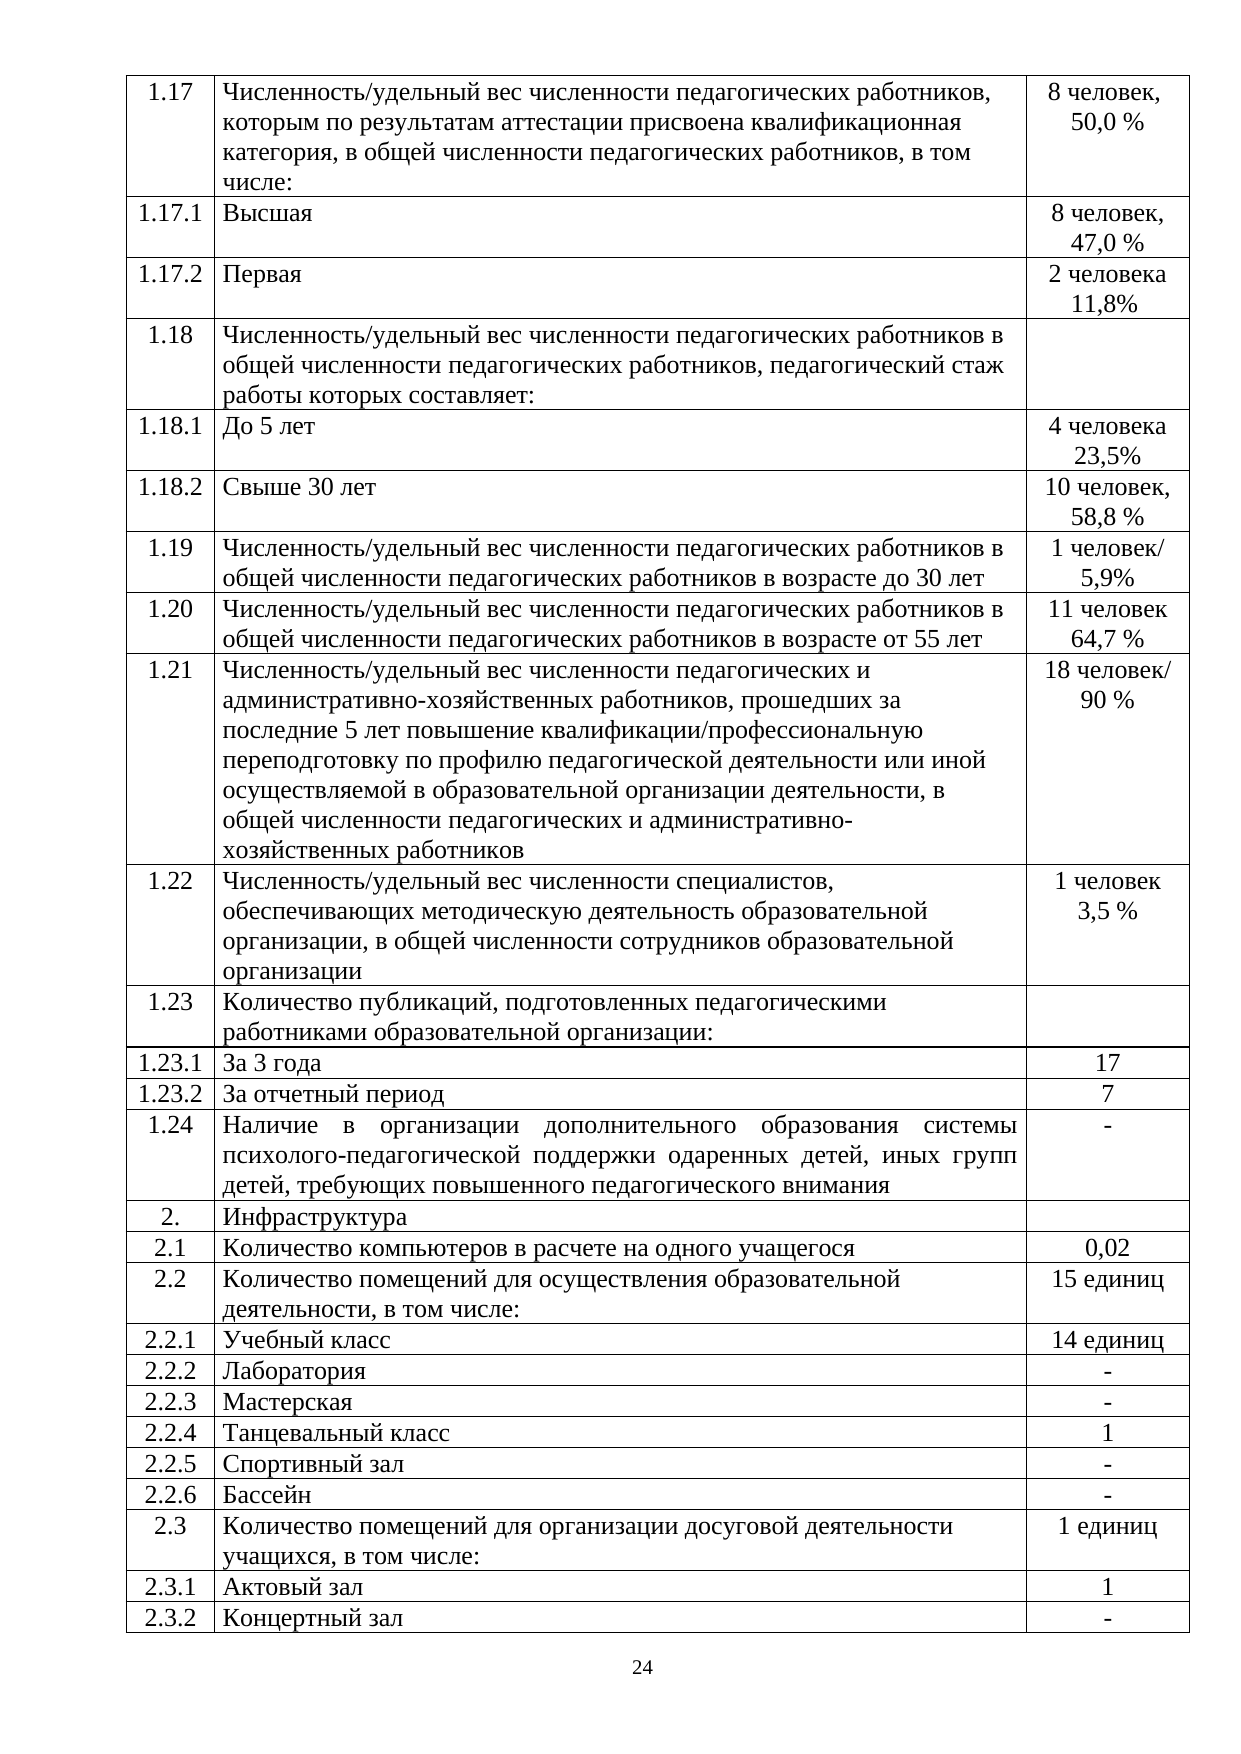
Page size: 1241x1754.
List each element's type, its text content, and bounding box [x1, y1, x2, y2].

table_cell Численность/удельный вес численности педагогических работников в общей численности педагогических работников, педагогический стаж работы которых составляет: [215, 319, 1026, 409]
table_cell 1 единиц [1027, 1510, 1189, 1570]
table_cell Инфраструктура [215, 1201, 1026, 1231]
table_cell Численность/удельный вес численности педагогических работников, которым по результатам аттестации присвоена квалификационная категория, в общей численности педагогических работников, в том числе: [215, 76, 1026, 196]
table_cell 1.22 [127, 865, 214, 985]
table_cell 1.18.1 [127, 410, 214, 470]
table_cell 11 человек 64,7 % [1027, 593, 1189, 653]
table_cell 15 единиц [1027, 1263, 1189, 1323]
table_cell 2.2.1 [127, 1324, 214, 1354]
table_cell Количество помещений для осуществления образовательной деятельности, в том числе: [215, 1263, 1026, 1323]
table_cell - [1027, 1602, 1189, 1632]
table_cell 1.21 [127, 654, 214, 864]
table_cell Танцевальный класс [215, 1417, 1026, 1447]
table_cell 2.2.6 [127, 1479, 214, 1509]
table_cell 1.17.2 [127, 258, 214, 318]
table_cell 1.23.1 [127, 1048, 214, 1077]
table_cell 7 [1027, 1079, 1189, 1108]
table_cell Количество публикаций, подготовленных педагогическими работниками образовательной организации: [215, 986, 1026, 1046]
table_cell Численность/удельный вес численности педагогических работников в общей численности педагогических работников в возрасте до 30 лет [215, 532, 1026, 592]
table_cell 1 человек 3,5 % [1027, 865, 1189, 985]
table_cell 1 [1027, 1571, 1189, 1601]
table_cell Количество компьютеров в расчете на одного учащегося [215, 1232, 1026, 1262]
table_cell Численность/удельный вес численности педагогических и административно-хозяйственных работников, прошедших за последние 5 лет повышение квалификации/профессиональную переподготовку по профилю педагогической деятельности или иной осуществляемой в образовательной организации деятельности, в общей численности педагогических и административно-хозяйственных работников [215, 654, 1026, 864]
table_cell 8 человек, 47,0 % [1027, 197, 1189, 257]
table_cell 2.2.3 [127, 1386, 214, 1416]
table_cell За отчетный период [215, 1079, 1026, 1108]
table_cell Свыше 30 лет [215, 471, 1026, 531]
table_cell - [1027, 1386, 1189, 1416]
table_cell Бассейн [215, 1479, 1026, 1509]
table_cell - [1027, 1479, 1189, 1509]
table_cell Концертный зал [215, 1602, 1026, 1632]
table_cell 4 человека 23,5% [1027, 410, 1189, 470]
table_cell 8 человек, 50,0 % [1027, 76, 1189, 196]
table_cell 2.3.1 [127, 1571, 214, 1601]
table_cell 1.18.2 [127, 471, 214, 531]
table_cell 1.18 [127, 319, 214, 409]
table_cell 18 человек/ 90 % [1027, 654, 1189, 864]
table_cell 2.2.2 [127, 1355, 214, 1385]
table_cell 2.2.4 [127, 1417, 214, 1447]
table_cell Численность/удельный вес численности специалистов, обеспечивающих методическую деятельность образовательной организации, в общей численности сотрудников образовательной организации [215, 865, 1026, 985]
table_cell 2.1 [127, 1232, 214, 1262]
table_cell Учебный класс [215, 1324, 1026, 1354]
table_cell 1.19 [127, 532, 214, 592]
table_cell 1.23.2 [127, 1079, 214, 1108]
table_cell [1027, 986, 1189, 1046]
table_cell Наличие в организации дополнительного образования системы психолого-педагогической поддержки одаренных детей, иных групп детей, требующих повышенного педагогического внимания [215, 1110, 1026, 1199]
table_cell [1027, 319, 1189, 409]
table_cell До 5 лет [215, 410, 1026, 470]
table_cell 2.3 [127, 1510, 214, 1570]
table_cell 10 человек, 58,8 % [1027, 471, 1189, 531]
table_cell 1.17 [127, 76, 214, 196]
table_cell 2 человека 11,8% [1027, 258, 1189, 318]
table_cell 1.20 [127, 593, 214, 653]
table_cell [1027, 1201, 1189, 1231]
table_cell За 3 года [215, 1048, 1026, 1077]
table_cell - [1027, 1448, 1189, 1478]
table_cell 2.3.2 [127, 1602, 214, 1632]
table_cell Количество помещений для организации досуговой деятельности учащихся, в том числе: [215, 1510, 1026, 1570]
table_cell - [1027, 1355, 1189, 1385]
table_cell 2.2.5 [127, 1448, 214, 1478]
table_cell Высшая [215, 197, 1026, 257]
table_cell 1.24 [127, 1110, 214, 1199]
table_cell 0,02 [1027, 1232, 1189, 1262]
table_cell 2. [127, 1201, 214, 1231]
table_cell 2.2 [127, 1263, 214, 1323]
table_cell 1.17.1 [127, 197, 214, 257]
table_cell - [1027, 1110, 1189, 1199]
table_cell Мастерская [215, 1386, 1026, 1416]
table_cell 1 человек/ 5,9% [1027, 532, 1189, 592]
table_cell Первая [215, 258, 1026, 318]
table_cell 1.23 [127, 986, 214, 1046]
table_cell Численность/удельный вес численности педагогических работников в общей численности педагогических работников в возрасте от 55 лет [215, 593, 1026, 653]
table_cell 17 [1027, 1048, 1189, 1077]
table_cell 1 [1027, 1417, 1189, 1447]
table_cell 14 единиц [1027, 1324, 1189, 1354]
table_cell Лаборатория [215, 1355, 1026, 1385]
table_cell Спортивный зал [215, 1448, 1026, 1478]
table_cell Актовый зал [215, 1571, 1026, 1601]
